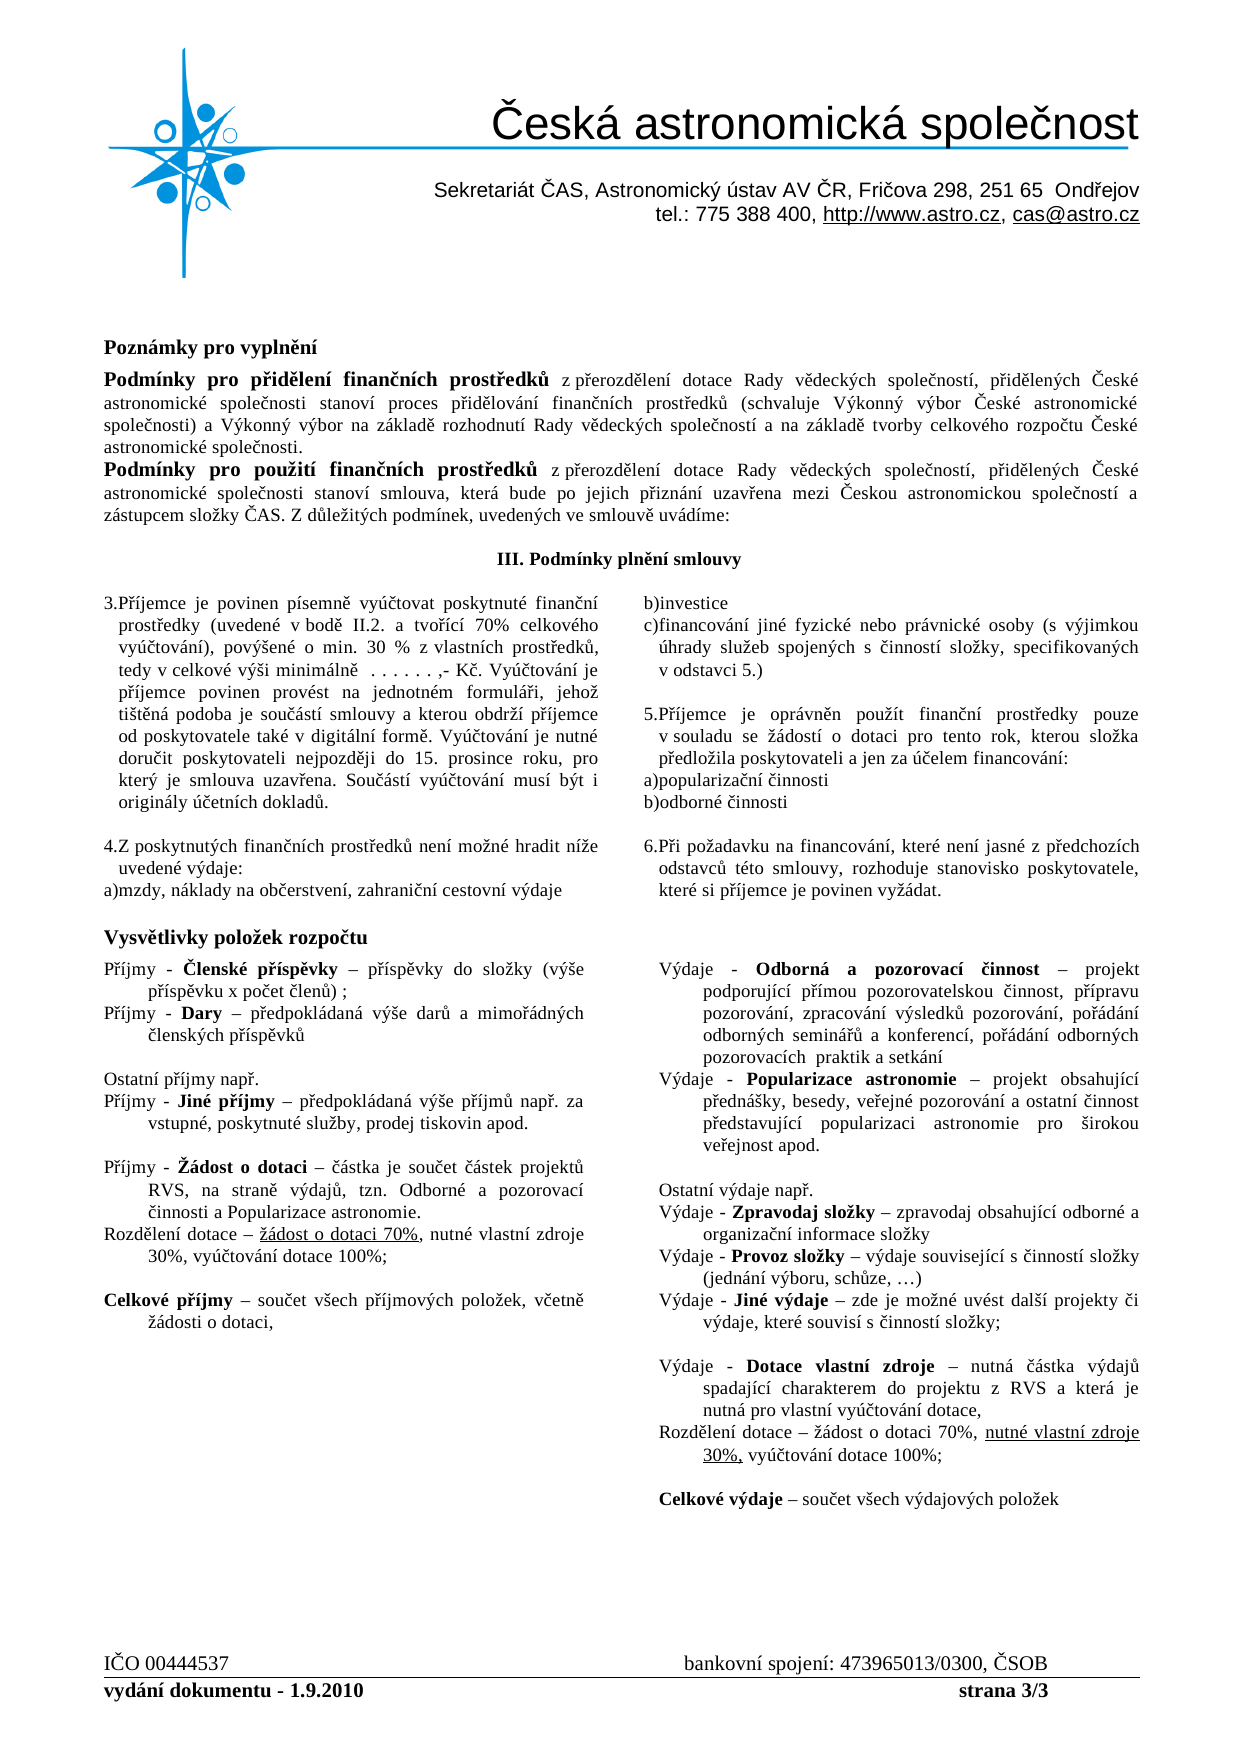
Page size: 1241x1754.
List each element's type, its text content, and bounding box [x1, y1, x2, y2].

text b)investice [644, 592, 1140, 614]
text Příjmy - Jiné příjmy – předpokládaná výše příjmů např. za vstupné, poskytnuté služby, prodej tiskovin apod. [103, 1089, 585, 1134]
text Podmínky pro přidělení finančních prostředků z přerozdělení dotace Rady vědeckých společností, přidělených České astronomické společnosti stanoví proces přidělování finančních prostředků (schvaluje Výkonný výbor České astronomické společnosti) a Výkonný výbor na základě rozhodnutí Rady vědeckých společností a na základě tvorby celkového rozpočtu České astronomické společnosti. [103, 367, 1140, 457]
text Výdaje - Provoz složky – výdaje související s činností složky (jednání výboru, schůze, …) [658, 1244, 1140, 1288]
text Příjmy - Žádost o dotaci – částka je součet částek projektů RVS, na straně výdajů, tzn. Odborné a pozorovací činnosti a Popularizace astronomie. [103, 1156, 585, 1222]
text Rozdělení dotace – žádost o dotaci 70%, nutné vlastní zdroje 30%, vyúčtování dotace 100%; [658, 1421, 1140, 1465]
picture [80, 27, 1182, 294]
text Ostatní výdaje např. [658, 1178, 1140, 1200]
text Podmínky pro použití finančních prostředků z přerozdělení dotace Rady vědeckých společností, přidělených České astronomické společnosti stanoví smlouva, která bude po jejich přiznání uzavřena mezi Českou astronomickou společností a zástupcem složky ČAS. Z důležitých podmínek, uvedených ve smlouvě uvádíme: [103, 457, 1140, 526]
text Celkové výdaje – součet všech výdajových položek [658, 1487, 1140, 1509]
text Výdaje - Dotace vlastní zdroje – nutná částka výdajů spadající charakterem do projektu z RVS a která je nutná pro vlastní vyúčtování dotace, [658, 1354, 1140, 1421]
text a)popularizační činnosti [644, 768, 1140, 791]
text 6.Při požadavku na financování, které není jasné z předchozích odstavců této smlouvy, rozhoduje stanovisko poskytovatele, které si příjemce je povinen vyžádat. [644, 835, 1140, 901]
subtitle Vysvětlivky položek rozpočtu [103, 925, 1140, 949]
text a)mzdy, náklady na občerstvení, zahraniční cestovní výdaje [103, 879, 599, 901]
subtitle Poznámky pro vyplnění [103, 335, 1140, 359]
text Výdaje - Jiné výdaje – zde je možné uvést další projekty či výdaje, které souvisí s činností složky; [658, 1288, 1140, 1332]
subtitle III. Podmínky plnění smlouvy [103, 548, 1140, 570]
text 5.Příjemce je oprávněn použít finanční prostředky pouze v souladu se žádostí o dotaci pro tento rok, kterou složka předložila poskytovateli a jen za účelem financování: [644, 702, 1140, 768]
text c)financování jiné fyzické nebo právnické osoby (s výjimkou úhrady služeb spojených s činností složky, specifikovaných v odstavci 5.) [644, 614, 1140, 680]
text Ostatní příjmy např. [103, 1067, 585, 1089]
text Výdaje - Odborná a pozorovací činnost – projekt podporující přímou pozorovatelskou činnost, přípravu pozorování, zpracování výsledků pozorování, pořádání odborných seminářů a konferencí, pořádání odborných pozorovacích praktik a setkání [658, 957, 1140, 1067]
text b)odborné činnosti [644, 791, 1140, 813]
text Příjmy - Členské příspěvky – příspěvky do složky (výše příspěvku x počet členů) ; [103, 957, 585, 1001]
text Výdaje - Popularizace astronomie – projekt obsahující přednášky, besedy, veřejné pozorování a ostatní činnost představující popularizaci astronomie pro širokou veřejnost apod. [658, 1067, 1140, 1156]
text 3.Příjemce je povinen písemně vyúčtovat poskytnuté finanční prostředky (uvedené v bodě II.2. a tvořící 70% celkového vyúčtování), povýšené o min. 30 % z vlastních prostředků, tedy v celkové výši minimálně . . . . . . ,- Kč. Vyúčtování je příjemce povinen provést na jednotném formuláři, jehož tištěná podoba je součástí smlouvy a kterou obdrží příjemce od poskytovatele také v digitální formě. Vyúčtování je nutné doručit poskytovateli nejpozději do 15. prosince roku, pro který je smlouva uzavřena. Součástí vyúčtování musí být i originály účetních dokladů. [103, 592, 599, 813]
text Výdaje - Zpravodaj složky – zpravodaj obsahující odborné a organizační informace složky [658, 1200, 1140, 1244]
text 4.Z poskytnutých finančních prostředků není možné hradit níže uvedené výdaje: [103, 835, 599, 879]
text Rozdělení dotace – žádost o dotaci 70%, nutné vlastní zdroje 30%, vyúčtování dotace 100%; [103, 1222, 585, 1266]
text Celkové příjmy – součet všech příjmových položek, včetně žádosti o dotaci, [103, 1288, 585, 1332]
text Příjmy - Dary – předpokládaná výše darů a mimořádných členských příspěvků [103, 1001, 585, 1045]
